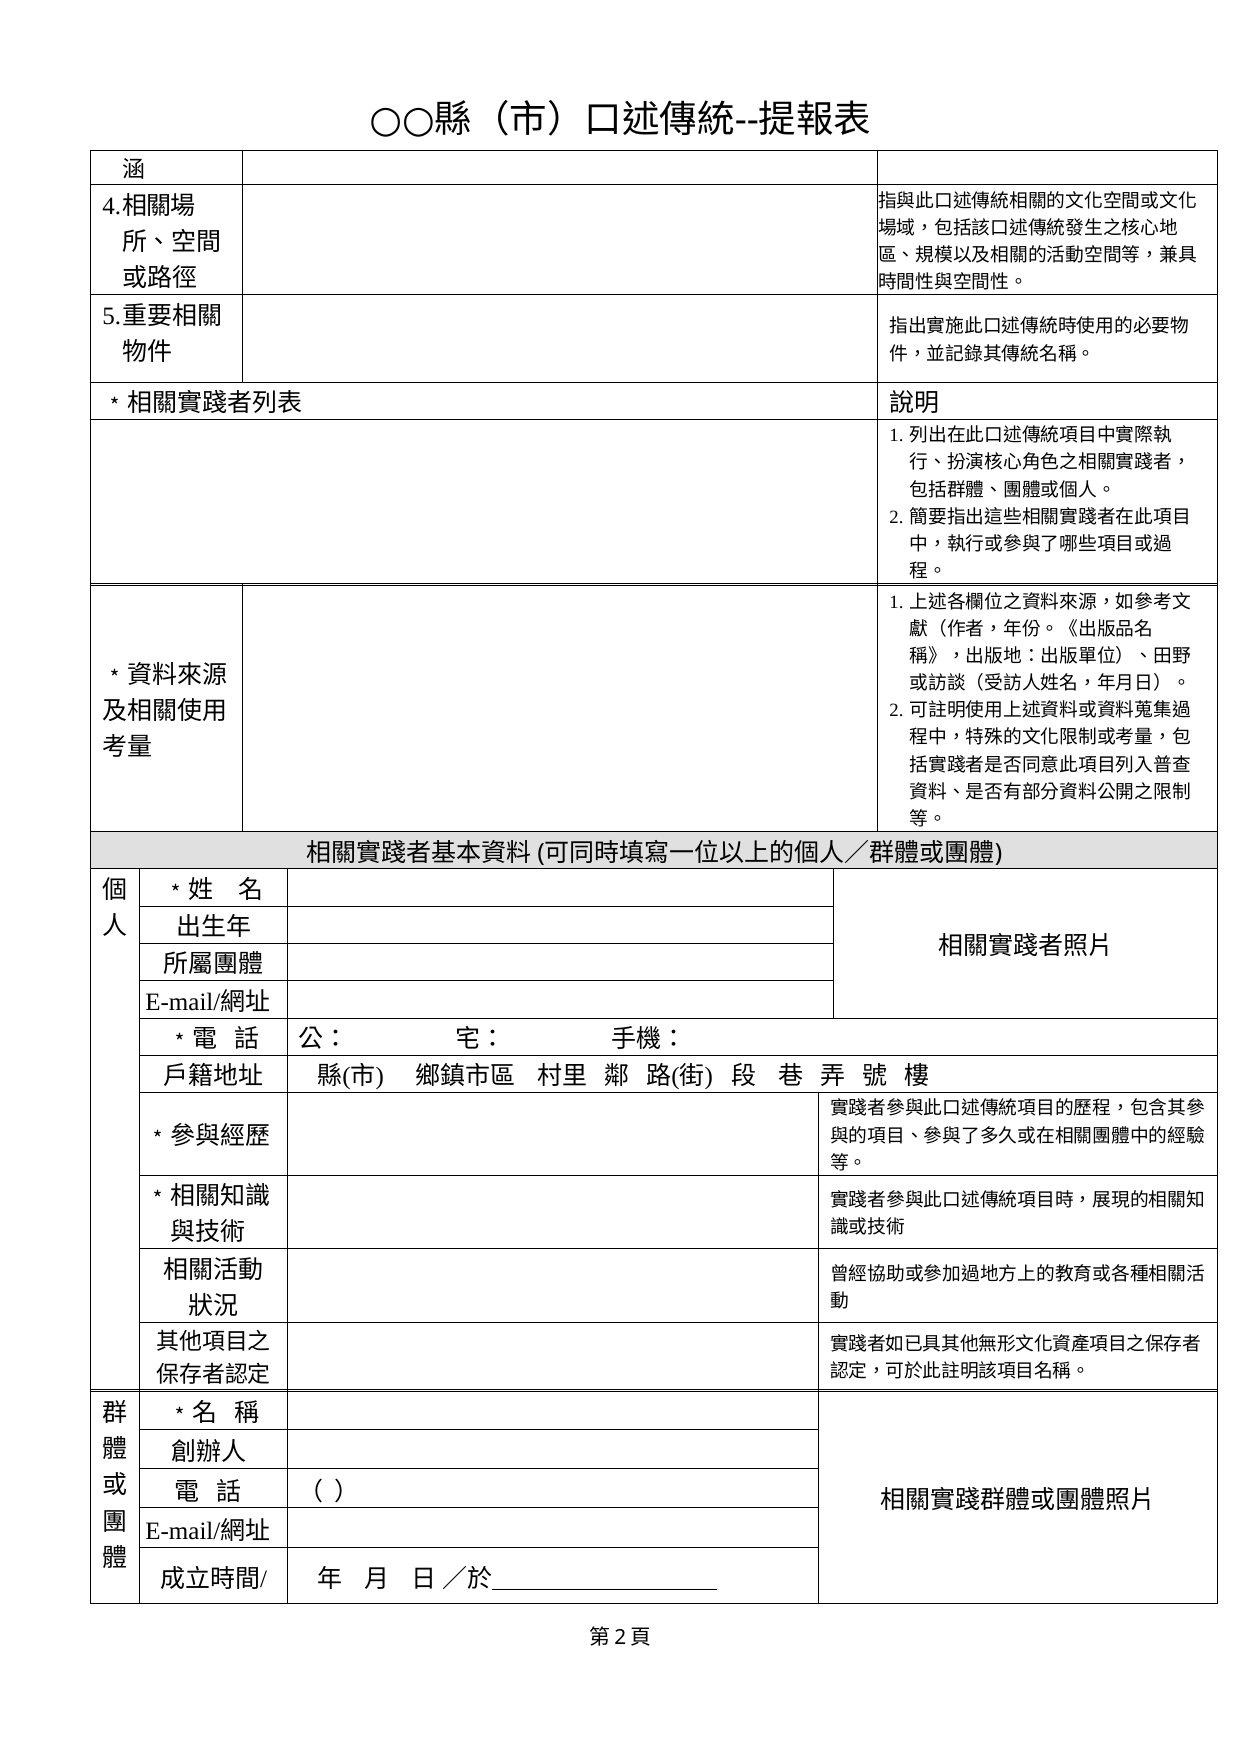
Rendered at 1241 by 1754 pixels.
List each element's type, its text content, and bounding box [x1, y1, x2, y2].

table_cell 所屬團體 [140, 944, 287, 980]
table_cell ﹡資料來源及相關使用考量 [91, 586, 242, 831]
table_cell 縣(市) 鄉鎮市區 村里 鄰 路(街) 段 巷 弄 號 樓 [288, 1056, 1217, 1092]
table_cell [243, 295, 877, 382]
table_cell [243, 586, 877, 831]
table_cell [288, 869, 833, 906]
table_cell 相關活動 狀況 [140, 1249, 287, 1322]
table_cell [243, 151, 877, 184]
table_cell ﹡姓 名 [140, 869, 287, 906]
table_cell ﹡電 話 [140, 1019, 287, 1055]
table_cell 上述特徵涉及其他類別之內涵 [91, 151, 242, 184]
table_cell 其他項目之保存者認定 [140, 1323, 287, 1389]
table_cell E-mail/網址 [140, 981, 287, 1017]
table_cell [288, 1249, 818, 1322]
table_cell [288, 1392, 818, 1428]
table_cell [288, 907, 833, 943]
table_cell 實踐者參與此口述傳統項目的歷程，包含其參與的項目、參與了多久或在相關團體中的經驗等。 [819, 1093, 1217, 1174]
table_cell 說明 [878, 383, 1217, 419]
table_cell 指出實施此口述傳統時使用的必要物件，並記錄其傳統名稱。 [878, 295, 1217, 382]
table_cell 重要相關物件 [91, 295, 242, 382]
table_cell [91, 420, 877, 583]
table_cell ﹡參與經歷 [140, 1093, 287, 1174]
table_cell 相關實踐群體或團體照片 [819, 1392, 1217, 1602]
table_cell [288, 1176, 818, 1248]
table_cell 年 月 日 ／於＿＿＿＿＿＿＿＿＿ [288, 1548, 818, 1602]
table_cell [288, 1093, 818, 1174]
table_cell 電 話 [140, 1469, 287, 1507]
table_cell E-mail/網址 [140, 1508, 287, 1547]
table_cell 個人 [91, 869, 139, 1389]
table_cell ﹡相關實踐者列表 [91, 383, 877, 419]
table_cell 指與此口述傳統相關的文化空間或文化場域，包括該口述傳統發生之核心地區、規模以及相關的活動空間等，兼具時間性與空間性。 [878, 185, 1217, 294]
table_cell [288, 1430, 818, 1468]
table_cell [288, 1508, 818, 1547]
table_cell [288, 1323, 818, 1389]
table_cell 相關實踐者基本資料 (可同時填寫一位以上的個人／群體或團體) [91, 832, 1217, 868]
table_cell 公： 宅： 手機： [288, 1019, 1217, 1055]
table_cell 曾經協助或參加過地方上的教育或各種相關活動 [819, 1249, 1217, 1322]
table_cell 相關場所、空間或路徑 [91, 185, 242, 294]
table_cell [288, 944, 833, 980]
table_cell （ ） [288, 1469, 818, 1507]
table_cell ﹡相關知識與技術 [140, 1176, 287, 1248]
table_cell 上述各欄位之資料來源，如參考文獻（作者，年份。《出版品名稱》，出版地：出版單位）、田野或訪談（受訪人姓名，年月日）。 可註明使用上述資料或資料蒐集過程中，特殊的文化限制或考量，包括實踐者是否同意此項目列入普查資料、是否有部分資料公開之限制等。 [878, 586, 1217, 831]
table_cell 成立時間/ [140, 1548, 287, 1602]
table_cell [243, 185, 877, 294]
table_cell 戶籍地址 [140, 1056, 287, 1092]
table_cell ﹡名 稱 [140, 1392, 287, 1428]
table_cell 實踐者參與此口述傳統項目時，展現的相關知識或技術 [819, 1176, 1217, 1248]
table_cell 創辦人 [140, 1430, 287, 1468]
table_cell [878, 151, 1217, 184]
table_cell 實踐者如已具其他無形文化資產項目之保存者認定，可於此註明該項目名稱。 [819, 1323, 1217, 1389]
table_cell [288, 981, 833, 1017]
table_cell 列出在此口述傳統項目中實際執行、扮演核心角色之相關實踐者，包括群體、團體或個人。 簡要指出這些相關實踐者在此項目中，執行或參與了哪些項目或過程。 [878, 420, 1217, 583]
table_cell 群體或團體 [91, 1392, 139, 1602]
table_cell 相關實踐者照片 [834, 869, 1217, 1017]
table_cell 出生年 [140, 907, 287, 943]
